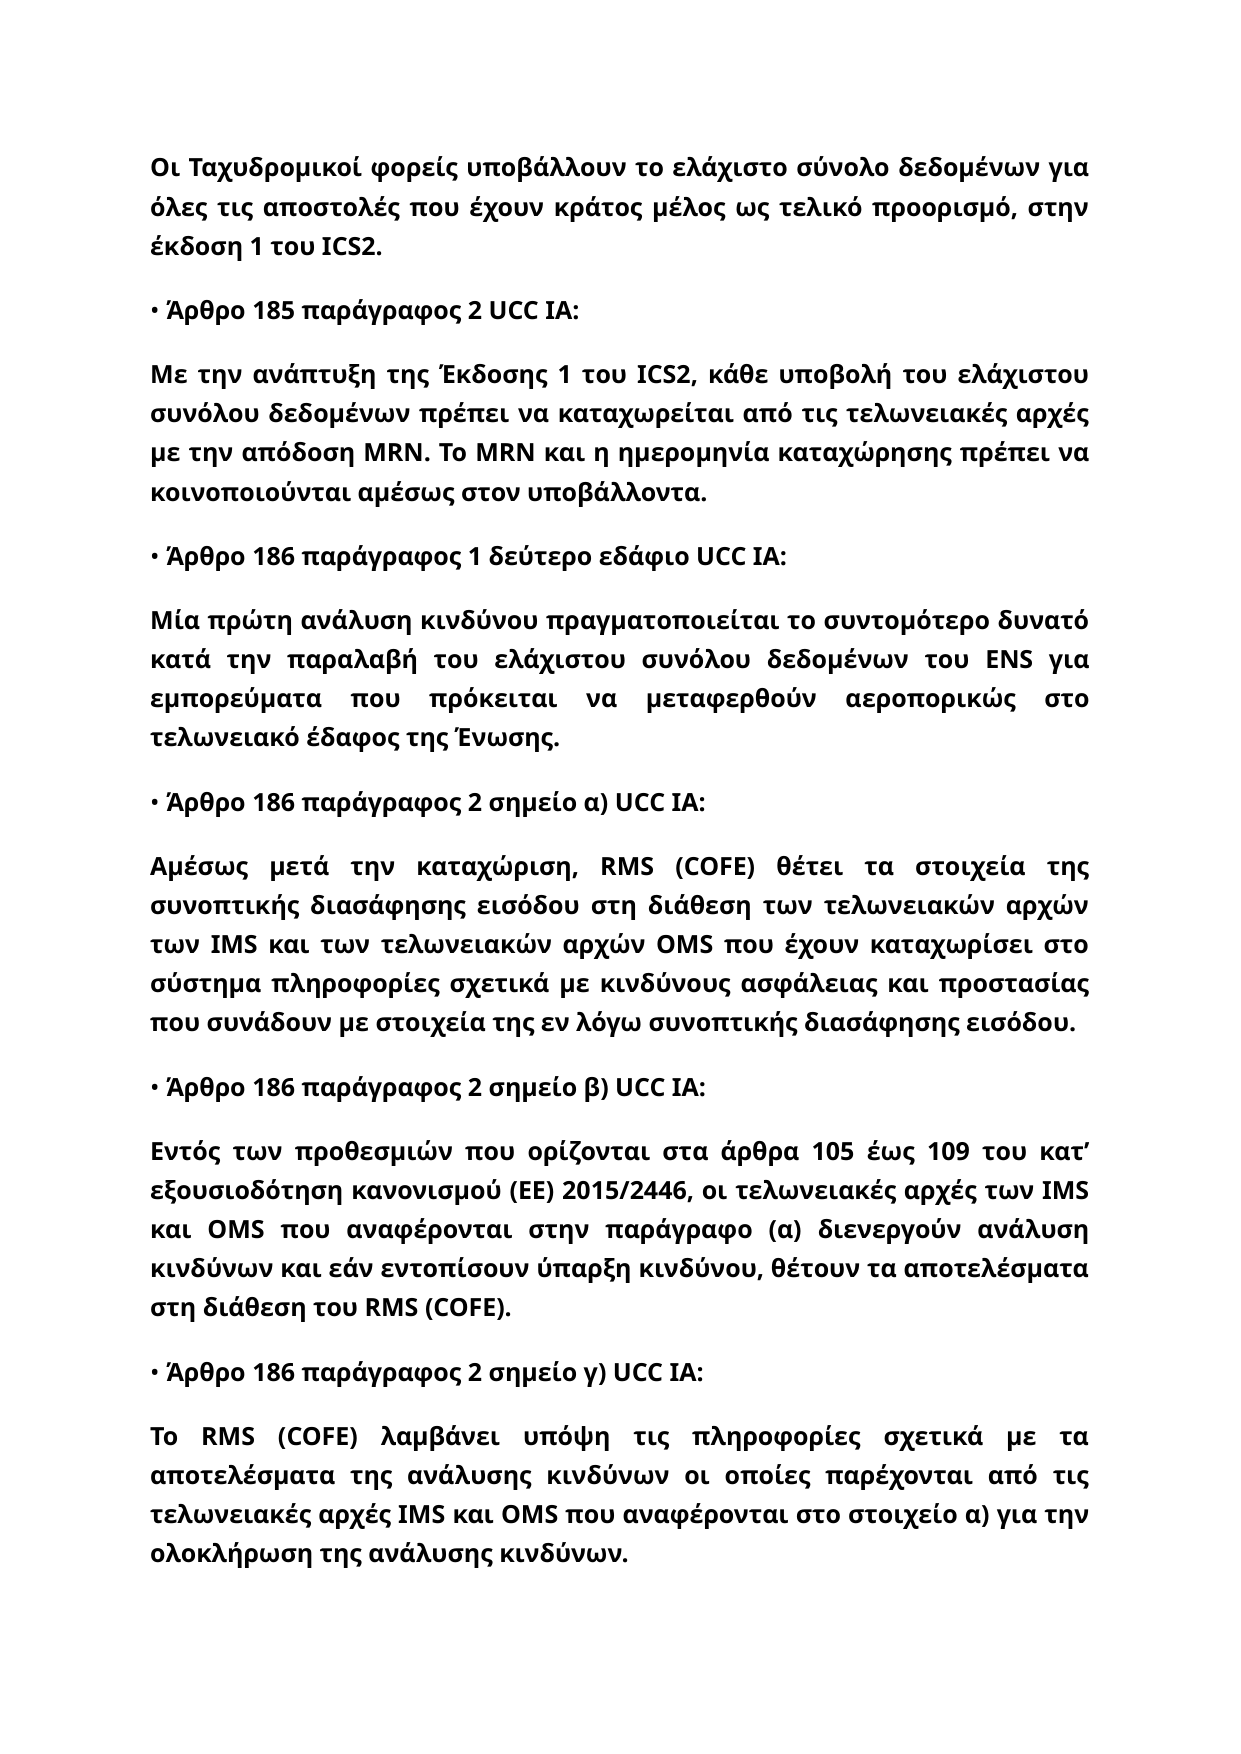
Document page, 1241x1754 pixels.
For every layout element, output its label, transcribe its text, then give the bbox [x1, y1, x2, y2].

text Με την ανάπτυξη της Έκδοσης 1 του ICS2, κάθε υποβολή του ελάχιστου συνόλου δεδομένων πρέπει να καταχωρείται από τις τελωνειακές αρχές με την απόδοση MRN. Το MRN και η ημερομηνία καταχώρησης πρέπει να κοινοποιούνται αμέσως στον υποβάλλοντα. [150, 357, 1090, 508]
text Το RMS (COFE) λαμβάνει υπόψη τις πληροφορίες σχετικά με τα αποτελέσματα της ανάλυσης κινδύνων οι οποίες παρέχονται από τις τελωνειακές αρχές IMS και OMS που αναφέρονται στο στοιχείο α) για την ολοκλήρωση της ανάλυσης κινδύνων. [150, 1418, 1090, 1570]
text • Άρθρο 186 παράγραφος 2 σημείο β) UCC IA: [150, 1069, 1090, 1103]
text Αμέσως μετά την καταχώριση, RMS (COFE) θέτει τα στοιχεία της συνοπτικής διασάφησης εισόδου στη διάθεση των τελωνειακών αρχών των IMS και των τελωνειακών αρχών OMS που έχουν καταχωρίσει στο σύστημα πληροφορίες σχετικά με κινδύνους ασφάλειας και προστασίας που συνάδουν με στοιχεία της εν λόγω συνοπτικής διασάφησης εισόδου. [150, 848, 1090, 1039]
text • Άρθρο 186 παράγραφος 2 σημείο γ) UCC IA: [150, 1354, 1090, 1388]
text • Άρθρο 186 παράγραφος 1 δεύτερο εδάφιο UCC IA: [150, 538, 1090, 572]
text Μία πρώτη ανάλυση κινδύνου πραγματοποιείται το συντομότερο δυνατό κατά την παραλαβή του ελάχιστου συνόλου δεδομένων του ENS για εμπορεύματα που πρόκειται να μεταφερθούν αεροπορικώς στο τελωνειακό έδαφος της Ένωσης. [150, 602, 1090, 754]
text • Άρθρο 185 παράγραφος 2 UCC IA: [150, 292, 1090, 327]
text Εντός των προθεσμιών που ορίζονται στα άρθρα 105 έως 109 του κατ’ εξουσιοδότηση κανονισμού (ΕΕ) 2015/2446, οι τελωνειακές αρχές των IMS και OMS που αναφέρονται στην παράγραφο (α) διενεργούν ανάλυση κινδύνων και εάν εντοπίσουν ύπαρξη κινδύνου, θέτουν τα αποτελέσματα στη διάθεση του RMS (COFE). [150, 1133, 1090, 1324]
text Οι Ταχυδρομικοί φορείς υποβάλλουν το ελάχιστο σύνολο δεδομένων για όλες τις αποστολές που έχουν κράτος μέλος ως τελικό προορισμό, στην έκδοση 1 του ICS2. [150, 150, 1090, 262]
text • Άρθρο 186 παράγραφος 2 σημείο α) UCC IA: [150, 784, 1090, 818]
